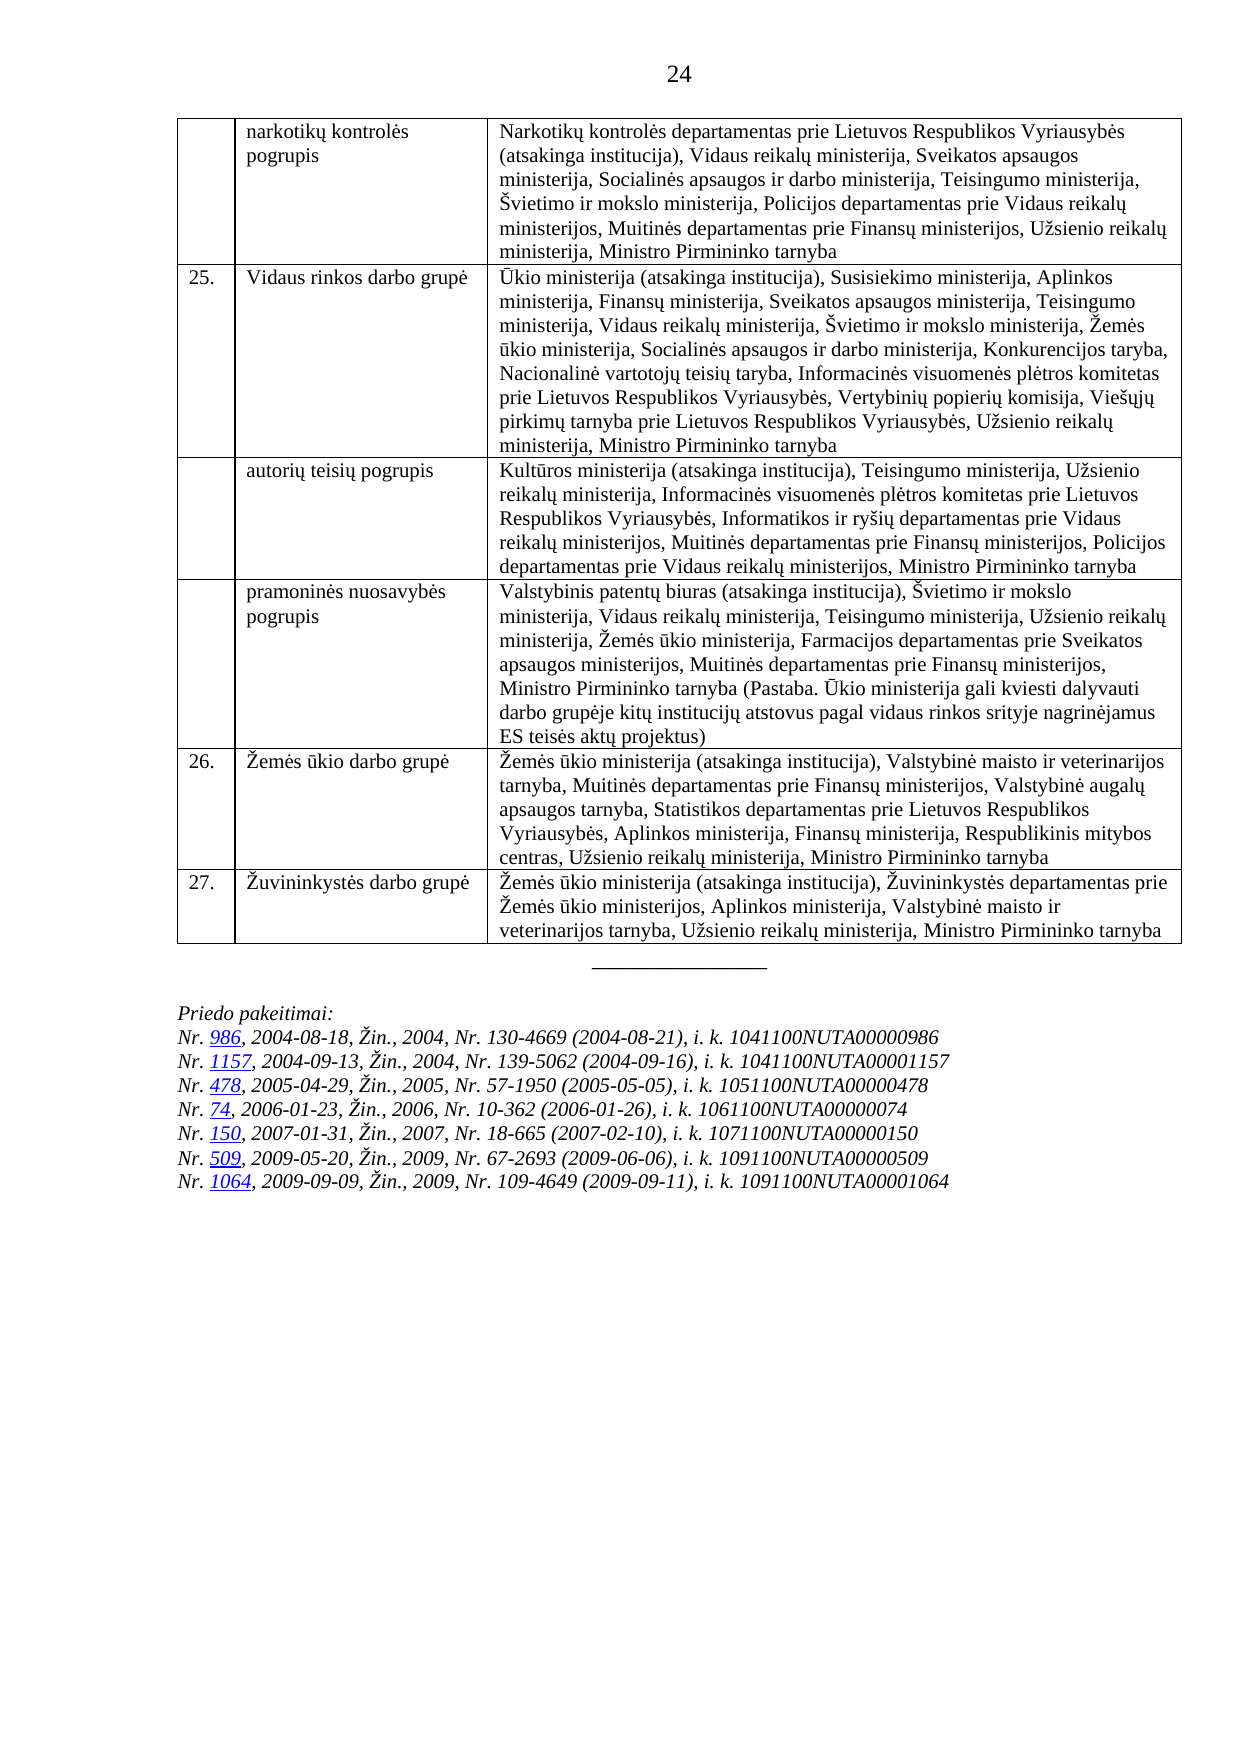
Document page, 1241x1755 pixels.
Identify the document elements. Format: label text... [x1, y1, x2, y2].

table_cell autorių teisių pogrupis [236, 458, 487, 578]
text ______________ [177, 944, 1181, 972]
table_cell 26. [178, 749, 234, 869]
text Nr. 74, 2006-01-23, Žin., 2006, Nr. 10-362 (2006-01-26), i. k. 1061100NUTA00000074 [177, 1097, 1181, 1121]
table_cell 27. [178, 870, 234, 942]
text Nr. 1157, 2004-09-13, Žin., 2004, Nr. 139-5062 (2004-09-16), i. k. 1041100NUTA00001157 [177, 1049, 1181, 1073]
table_cell Vidaus rinkos darbo grupė [236, 265, 487, 457]
table_cell 25. [178, 265, 234, 457]
text Nr. 150, 2007-01-31, Žin., 2007, Nr. 18-665 (2007-02-10), i. k. 1071100NUTA00000150 [177, 1121, 1181, 1145]
table_cell [178, 458, 234, 578]
table_cell [178, 119, 234, 263]
table_cell Ūkio ministerija (atsakinga institucija), Susisiekimo ministerija, Aplinkos ministerija, Finansų ministerija, Sveikatos apsaugos ministerija, Teisingumo ministerija, Vidaus reikalų ministerija, Švietimo ir mokslo ministerija, Žemės ūkio ministerija, Socialinės apsaugos ir darbo ministerija, Konkurencijos taryba, Nacionalinė vartotojų teisių taryba, Informacinės visuomenės plėtros komitetas prie Lietuvos Respublikos Vyriausybės, Vertybinių popierių komisija, Viešųjų pirkimų tarnyba prie Lietuvos Respublikos Vyriausybės, Užsienio reikalų ministerija, Ministro Pirmininko tarnyba [488, 265, 1181, 457]
text Nr. 1064, 2009-09-09, Žin., 2009, Nr. 109-4649 (2009-09-11), i. k. 1091100NUTA00001064 [177, 1169, 1181, 1193]
text Nr. 509, 2009-05-20, Žin., 2009, Nr. 67-2693 (2009-06-06), i. k. 1091100NUTA00000509 [177, 1145, 1181, 1169]
table_cell Žemės ūkio darbo grupė [236, 749, 487, 869]
table_cell [178, 580, 234, 748]
table_cell pramoninės nuosavybės pogrupis [236, 580, 487, 748]
table_cell Žemės ūkio ministerija (atsakinga institucija), Valstybinė maisto ir veterinarijos tarnyba, Muitinės departamentas prie Finansų ministerijos, Valstybinė augalų apsaugos tarnyba, Statistikos departamentas prie Lietuvos Respublikos Vyriausybės, Aplinkos ministerija, Finansų ministerija, Respublikinis mitybos centras, Užsienio reikalų ministerija, Ministro Pirmininko tarnyba [488, 749, 1181, 869]
table_cell Valstybinis patentų biuras (atsakinga institucija), Švietimo ir mokslo ministerija, Vidaus reikalų ministerija, Teisingumo ministerija, Užsienio reikalų ministerija, Žemės ūkio ministerija, Farmacijos departamentas prie Sveikatos apsaugos ministerijos, Muitinės departamentas prie Finansų ministerijos, Ministro Pirmininko tarnyba (Pastaba. Ūkio ministerija gali kviesti dalyvauti darbo grupėje kitų institucijų atstovus pagal vidaus rinkos srityje nagrinėjamus ES teisės aktų projektus) [488, 580, 1181, 748]
table_cell Kultūros ministerija (atsakinga institucija), Teisingumo ministerija, Užsienio reikalų ministerija, Informacinės visuomenės plėtros komitetas prie Lietuvos Respublikos Vyriausybės, Informatikos ir ryšių departamentas prie Vidaus reikalų ministerijos, Muitinės departamentas prie Finansų ministerijos, Policijos departamentas prie Vidaus reikalų ministerijos, Ministro Pirmininko tarnyba [488, 458, 1181, 578]
table_cell Žuvininkystės darbo grupė [236, 870, 487, 942]
text Nr. 478, 2005-04-29, Žin., 2005, Nr. 57-1950 (2005-05-05), i. k. 1051100NUTA00000478 [177, 1073, 1181, 1097]
table_cell Narkotikų kontrolės departamentas prie Lietuvos Respublikos Vyriausybės (atsakinga institucija), Vidaus reikalų ministerija, Sveikatos apsaugos ministerija, Socialinės apsaugos ir darbo ministerija, Teisingumo ministerija, Švietimo ir mokslo ministerija, Policijos departamentas prie Vidaus reikalų ministerijos, Muitinės departamentas prie Finansų ministerijos, Užsienio reikalų ministerija, Ministro Pirmininko tarnyba [488, 119, 1181, 263]
table_cell Žemės ūkio ministerija (atsakinga institucija), Žuvininkystės departamentas prie Žemės ūkio ministerijos, Aplinkos ministerija, Valstybinė maisto ir veterinarijos tarnyba, Užsienio reikalų ministerija, Ministro Pirmininko tarnyba [488, 870, 1181, 942]
table_cell narkotikų kontrolės pogrupis [236, 119, 487, 263]
text Priedo pakeitimai: [177, 1001, 1181, 1025]
text Nr. 986, 2004-08-18, Žin., 2004, Nr. 130-4669 (2004-08-21), i. k. 1041100NUTA00000986 [177, 1025, 1181, 1049]
